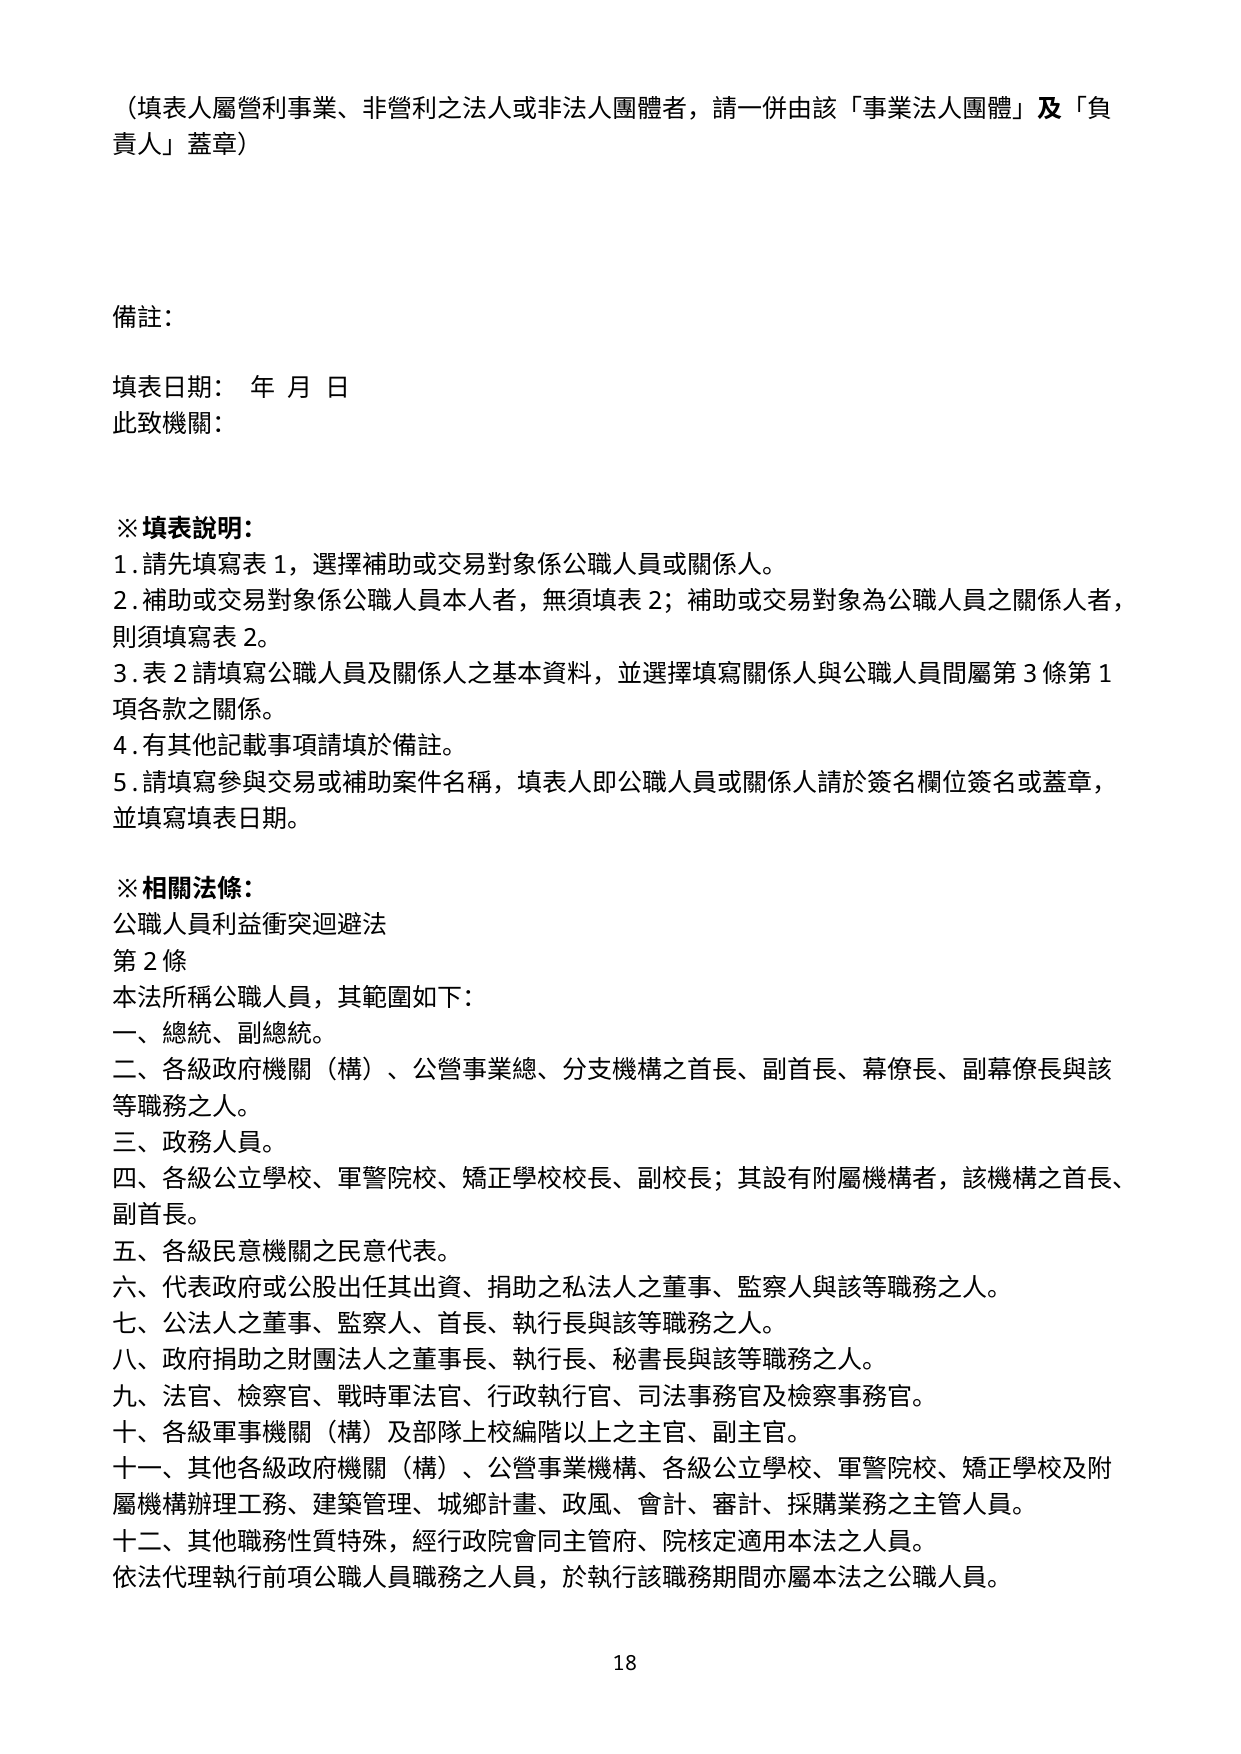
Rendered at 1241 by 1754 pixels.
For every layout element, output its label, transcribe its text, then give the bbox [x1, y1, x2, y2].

text 填表日期： 年 月 日 [112, 368, 1137, 404]
text 5.請填寫參與交易或補助案件名稱，填表人即公職人員或關係人請於簽名欄位簽名或蓋章，並填寫填表日期。 [112, 762, 1137, 834]
text 備註： [112, 297, 1137, 334]
text 2.補助或交易對象係公職人員本人者，無須填表2；補助或交易對象為公職人員之關係人者，則須填寫表2。 [112, 581, 1137, 653]
text ※相關法條： [112, 869, 1137, 905]
text 本法所稱公職人員，其範圍如下： [112, 977, 1137, 1014]
text 九、法官、檢察官、戰時軍法官、行政執行官、司法事務官及檢察事務官。 [112, 1376, 1137, 1412]
text 4.有其他記載事項請填於備註。 [112, 726, 1137, 762]
text 一、總統、副總統。 [112, 1014, 1137, 1050]
text 六、代表政府或公股出任其出資、捐助之私法人之董事、監察人與該等職務之人。 [112, 1267, 1137, 1304]
text 四、各級公立學校、軍警院校、矯正學校校長、副校長；其設有附屬機構者，該機構之首長、副首長。 [112, 1159, 1137, 1231]
text 八、政府捐助之財團法人之董事長、執行長、秘書長與該等職務之人。 [112, 1340, 1137, 1376]
text 3.表2請填寫公職人員及關係人之基本資料，並選擇填寫關係人與公職人員間屬第3條第1項各款之關係。 [112, 653, 1137, 726]
text 十一、其他各級政府機關（構）、公營事業機構、各級公立學校、軍警院校、矯正學校及附屬機構辦理工務、建築管理、城鄉計畫、政風、會計、審計、採購業務之主管人員。 [112, 1449, 1137, 1521]
text ※填表說明： [112, 508, 1137, 544]
text 公職人員利益衝突迴避法 [112, 905, 1137, 941]
text （填表人屬營利事業、非營利之法人或非法人團體者，請一併由該「事業法人團體」及「負責人」蓋章） [112, 89, 1137, 161]
text 依法代理執行前項公職人員職務之人員，於執行該職務期間亦屬本法之公職人員。 [112, 1557, 1137, 1594]
text 第2條 [112, 941, 1137, 977]
text 七、公法人之董事、監察人、首長、執行長與該等職務之人。 [112, 1304, 1137, 1340]
text 三、政務人員。 [112, 1122, 1137, 1159]
text 1.請先填寫表1，選擇補助或交易對象係公職人員或關係人。 [112, 544, 1137, 581]
text 十二、其他職務性質特殊，經行政院會同主管府、院核定適用本法之人員。 [112, 1521, 1137, 1557]
text 此致機關： [112, 404, 1137, 440]
text 二、各級政府機關（構）、公營事業總、分支機構之首長、副首長、幕僚長、副幕僚長與該等職務之人。 [112, 1050, 1137, 1122]
text 十、各級軍事機關（構）及部隊上校編階以上之主官、副主官。 [112, 1412, 1137, 1449]
text 五、各級民意機關之民意代表。 [112, 1231, 1137, 1267]
